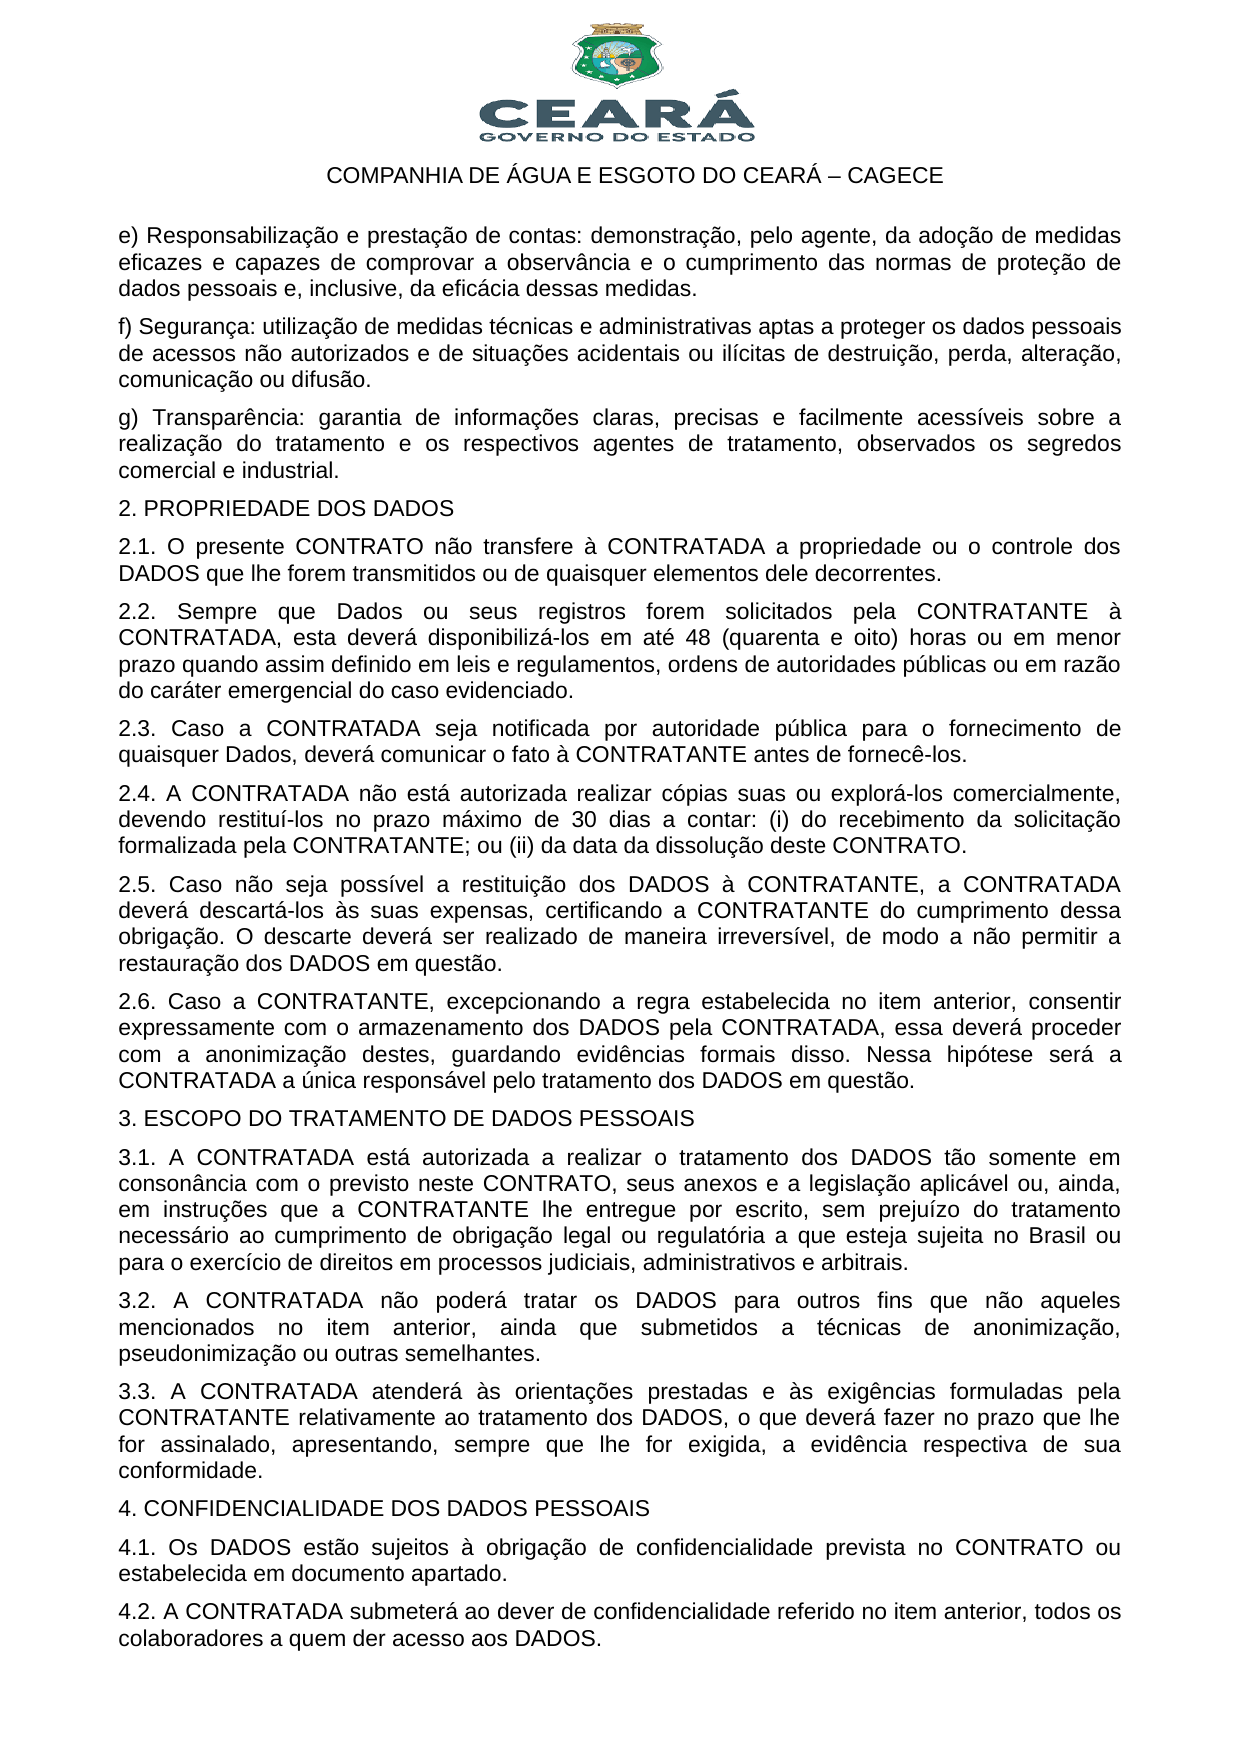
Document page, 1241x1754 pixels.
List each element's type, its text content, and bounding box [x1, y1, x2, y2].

text 2.6. Caso a CONTRATANTE, excepcionando a regra estabelecida no item anterior, consentir expressamente com o armazenamento dos DADOS pela CONTRATADA, essa deverá proceder com a anonimização destes, guardando evidências formais disso. Nessa hipótese será a CONTRATADA a única responsável pelo tratamento dos DADOS em questão. [118, 988, 1122, 1093]
text 2.3. Caso a CONTRATADA seja notificada por autoridade pública para o fornecimento de quaisquer Dados, deverá comunicar o fato à CONTRATANTE antes de fornecê-los. [118, 715, 1122, 768]
text e) Responsabilização e prestação de contas: demonstração, pelo agente, da adoção de medidas eficazes e capazes de comprovar a observância e o cumprimento das normas de proteção de dados pessoais e, inclusive, da eficácia dessas medidas. [118, 222, 1122, 301]
text f) Segurança: utilização de medidas técnicas e administrativas aptas a proteger os dados pessoais de acessos não autorizados e de situações acidentais ou ilícitas de destruição, perda, alteração, comunicação ou difusão. [118, 313, 1122, 392]
text 4.2. A CONTRATADA submeterá ao dever de confidencialidade referido no item anterior, todos os colaboradores a quem der acesso aos DADOS. [118, 1598, 1122, 1651]
picture [453, 19, 782, 145]
text g) Transparência: garantia de informações claras, precisas e facilmente acessíveis sobre a realização do tratamento e os respectivos agentes de tratamento, observados os segredos comercial e industrial. [118, 404, 1122, 483]
text 2.4. A CONTRATADA não está autorizada realizar cópias suas ou explorá-los comercialmente, devendo restituí-los no prazo máximo de 30 dias a contar: (i) do recebimento da solicitação formalizada pela CONTRATANTE; ou (ii) da data da dissolução deste CONTRATO. [118, 780, 1122, 859]
text 4. CONFIDENCIALIDADE DOS DADOS PESSOAIS [118, 1495, 1122, 1522]
text 4.1. Os DADOS estão sujeitos à obrigação de confidencialidade prevista no CONTRATO ou estabelecida em documento apartado. [118, 1533, 1122, 1586]
text 2.2. Sempre que Dados ou seus registros forem solicitados pela CONTRATANTE à CONTRATADA, esta deverá disponibilizá-los em até 48 (quarenta e oito) horas ou em menor prazo quando assim definido em leis e regulamentos, ordens de autoridades públicas ou em razão do caráter emergencial do caso evidenciado. [118, 598, 1122, 703]
text 2. PROPRIEDADE DOS DADOS [118, 495, 1122, 521]
text 2.5. Caso não seja possível a restituição dos DADOS à CONTRATANTE, a CONTRATADA deverá descartá-los às suas expensas, certificando a CONTRATANTE do cumprimento dessa obrigação. O descarte deverá ser realizado de maneira irreversível, de modo a não permitir a restauração dos DADOS em questão. [118, 871, 1122, 976]
text 2.1. O presente CONTRATO não transfere à CONTRATADA a propriedade ou o controle dos DADOS que lhe forem transmitidos ou de quaisquer elementos dele decorrentes. [118, 533, 1122, 586]
text 3.2. A CONTRATADA não poderá tratar os DADOS para outros fins que não aqueles mencionados no item anterior, ainda que submetidos a técnicas de anonimização, pseudonimização ou outras semelhantes. [118, 1287, 1122, 1366]
text 3.3. A CONTRATADA atenderá às orientações prestadas e às exigências formuladas pela CONTRATANTE relativamente ao tratamento dos DADOS, o que deverá fazer no prazo que lhe for assinalado, apresentando, sempre que lhe for exigida, a evidência respectiva de sua conformidade. [118, 1378, 1122, 1483]
text 3.1. A CONTRATADA está autorizada a realizar o tratamento dos DADOS tão somente em consonância com o previsto neste CONTRATO, seus anexos e a legislação aplicável ou, ainda, em instruções que a CONTRATANTE lhe entregue por escrito, sem prejuízo do tratamento necessário ao cumprimento de obrigação legal ou regulatória a que esteja sujeita no Brasil ou para o exercício de direitos em processos judiciais, administrativos e arbitrais. [118, 1143, 1122, 1275]
text 3. ESCOPO DO TRATAMENTO DE DADOS PESSOAIS [118, 1105, 1122, 1132]
